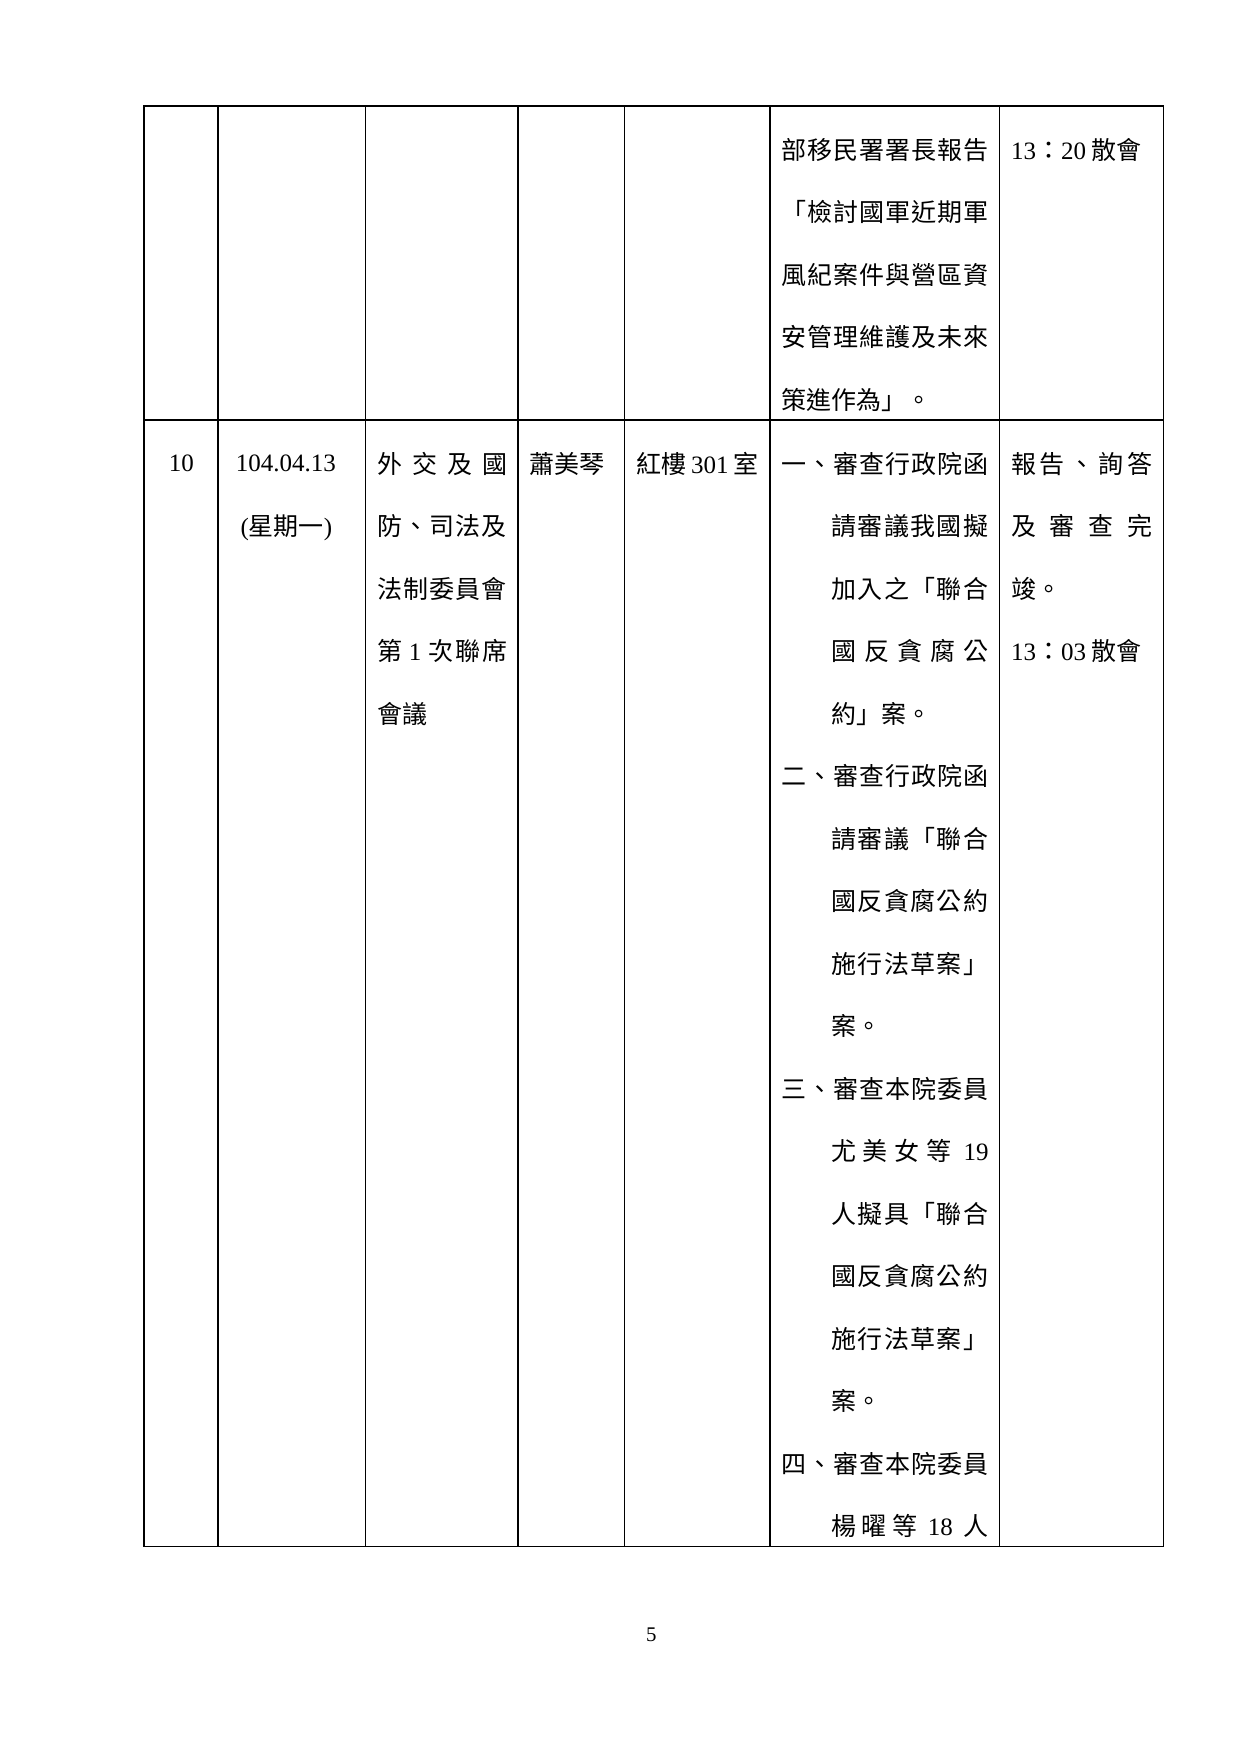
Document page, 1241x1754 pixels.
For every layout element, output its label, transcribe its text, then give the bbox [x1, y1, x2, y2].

table_cell 外交及國防、司法及法制委員會第1次聯席會議 [366, 421, 517, 1546]
table_cell 蕭美琴 [519, 421, 624, 1546]
table_cell 報告、詢答及審查完竣。 13：03散會 [1000, 421, 1163, 1546]
table_cell [625, 107, 769, 419]
table_cell [366, 107, 517, 419]
table_cell 部移民署署長報告「檢討國軍近期軍風紀案件與營區資安管理維護及未來策進作為」。 [771, 107, 999, 419]
table_cell [145, 107, 217, 419]
table_cell 104.04.13 (星期一) [219, 421, 365, 1546]
table_cell 13：20散會 [1000, 107, 1163, 419]
table_cell [519, 107, 624, 419]
table_cell 10 [145, 421, 217, 1546]
table_cell [219, 107, 365, 419]
table_cell 紅樓301室 [625, 421, 769, 1546]
table_cell 一、審查行政院函請審議我國擬加入之「聯合國反貪腐公約」案。 二、審查行政院函請審議「聯合國反貪腐公約施行法草案」案。 三、審查本院委員尤美女等19人擬具「聯合國反貪腐公約施行法草案」案。 四、審查本院委員楊曜等18人 [771, 421, 999, 1546]
